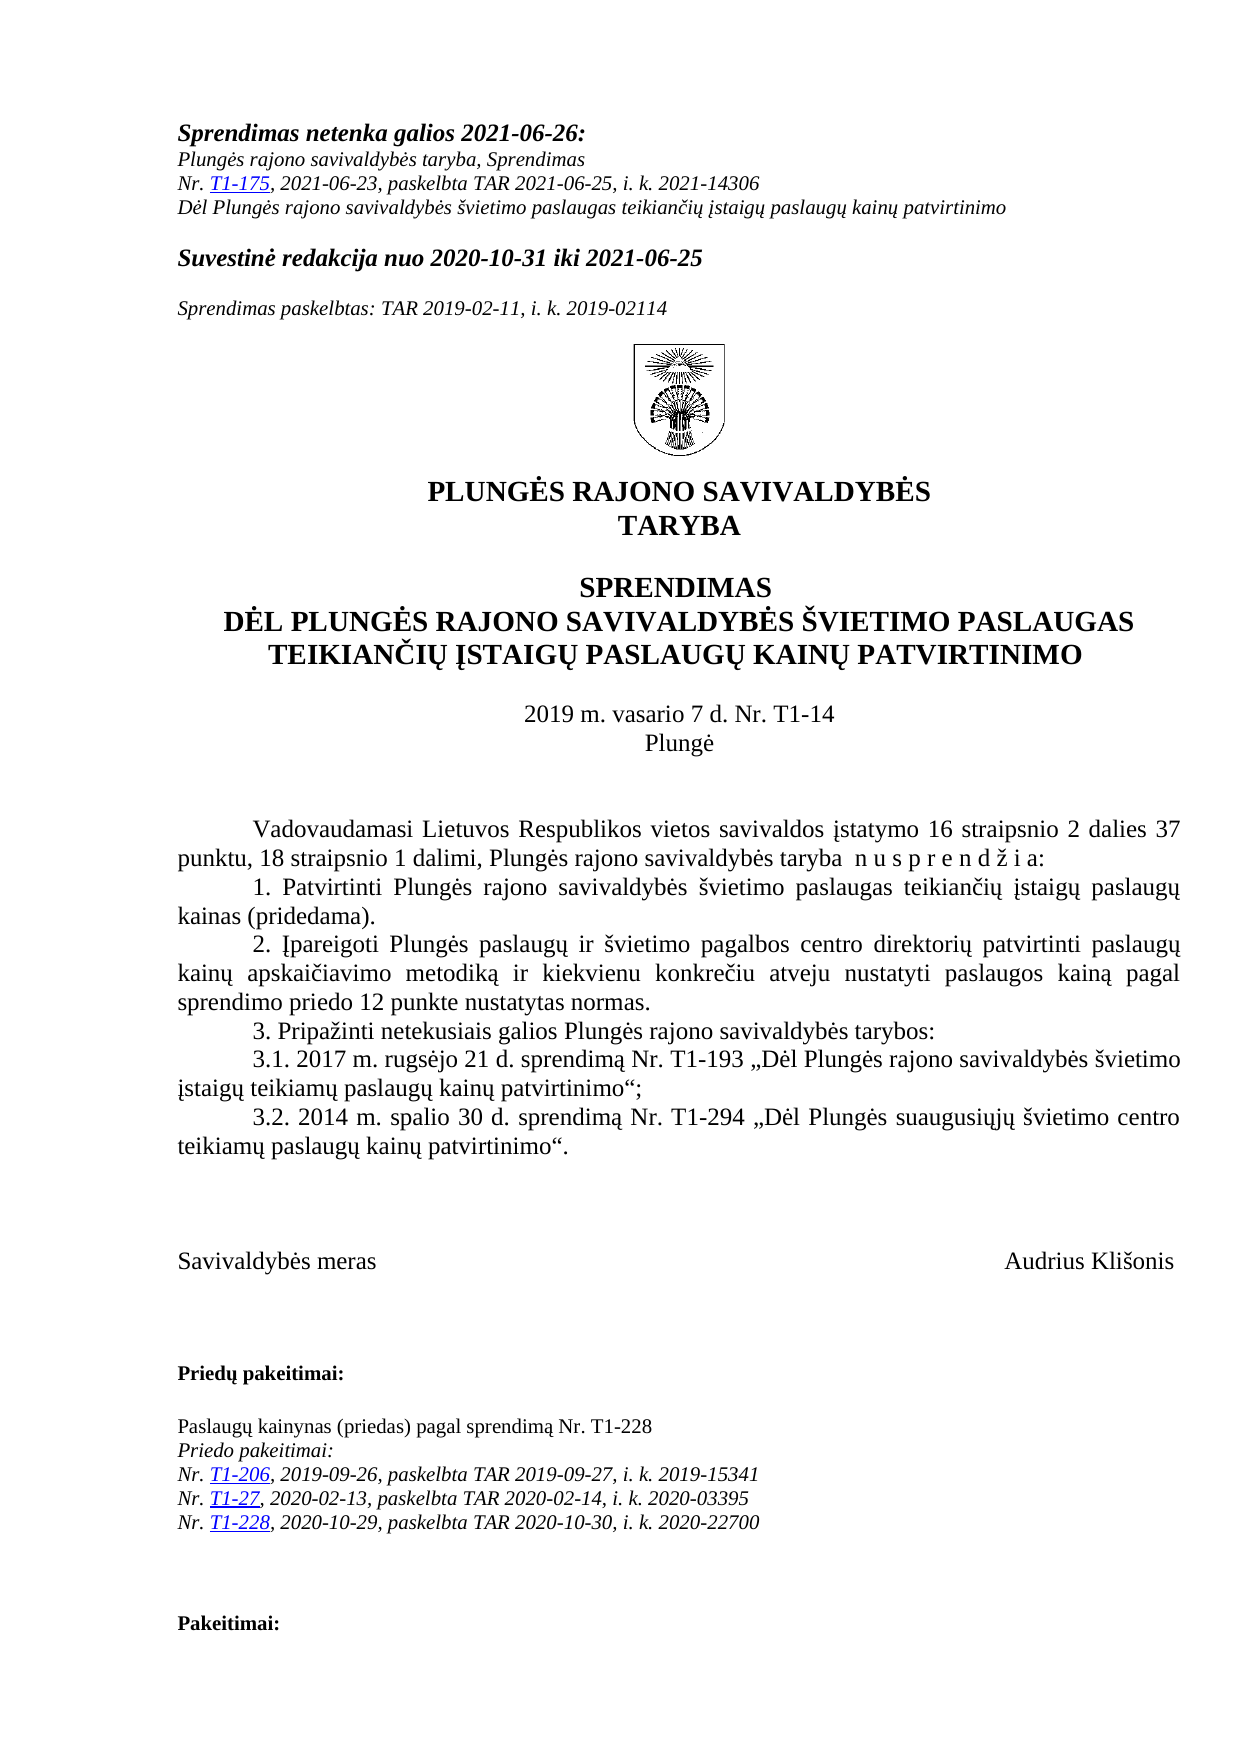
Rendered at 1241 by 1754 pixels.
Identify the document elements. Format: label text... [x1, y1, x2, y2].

text PLUNGĖS RAJONO SAVIVALDYBĖS [177, 474, 1181, 508]
text Priedų pakeitimai: [177, 1361, 1181, 1385]
text Nr. T1-206, 2019-09-26, paskelbta TAR 2019-09-27, i. k. 2019-15341 [177, 1462, 1181, 1486]
text 3.1. 2017 m. rugsėjo 21 d. sprendimą Nr. T1-193 „Dėl Plungės rajono savivaldybės švietimo įstaigų teikiamų paslaugų kainų patvirtinimo“; [177, 1044, 1181, 1102]
text Vadovaudamasi Lietuvos Respublikos vietos savivaldos įstatymo 16 straipsnio 2 dalies 37 punktu, 18 straipsnio 1 dalimi, Plungės rajono savivaldybės taryba n u s p r e n d ž i a: [177, 814, 1181, 872]
text Plungės rajono savivaldybės taryba, Sprendimas [177, 147, 1181, 171]
text 1. Patvirtinti Plungės rajono savivaldybės švietimo paslaugas teikiančių įstaigų paslaugų kainas (pridedama). [177, 872, 1181, 929]
text 3.2. 2014 m. spalio 30 d. sprendimą Nr. T1-294 „Dėl Plungės suaugusiųjų švietimo centro teikiamų paslaugų kainų patvirtinimo“. [177, 1102, 1181, 1159]
text Nr. T1-27, 2020-02-13, paskelbta TAR 2020-02-14, i. k. 2020-03395 [177, 1486, 1181, 1510]
text 2. Įpareigoti Plungės paslaugų ir švietimo pagalbos centro direktorių patvirtinti paslaugų kainų apskaičiavimo metodiką ir kiekvienu konkrečiu atveju nustatyti paslaugos kainą pagal sprendimo priedo 12 punkte nustatytas normas. [177, 929, 1181, 1016]
text Sprendimas netenka galios 2021-06-26: [177, 118, 1181, 147]
text Pakeitimai: [177, 1611, 1181, 1635]
text 2019 m. vasario 7 d. Nr. T1-14 [177, 699, 1181, 728]
text Dėl Plungės rajono savivaldybės švietimo paslaugas teikiančių įstaigų paslaugų kainų patvirtinimo [177, 195, 1181, 219]
text 3. Pripažinti netekusiais galios Plungės rajono savivaldybės tarybos: [177, 1016, 1181, 1044]
text Paslaugų kainynas (priedas) pagal sprendimą Nr. T1-228 [177, 1413, 1181, 1438]
text SPRENDIMAS [177, 570, 1181, 604]
text Priedo pakeitimai: [177, 1438, 1181, 1462]
text TARYBA [177, 508, 1181, 541]
text Plungė [177, 728, 1181, 757]
text Nr. T1-228, 2020-10-29, paskelbta TAR 2020-10-30, i. k. 2020-22700 [177, 1510, 1181, 1534]
text Sprendimas paskelbtas: TAR 2019-02-11, i. k. 2019-02114 [177, 296, 1181, 320]
text DĖL PLUNGĖS RAJONO SAVIVALDYBĖS ŠVIETIMO PASLAUGAS TEIKIANČIŲ ĮSTAIGŲ PASLAUGŲ KainŲ PATVIRTINIMO [177, 604, 1181, 671]
text Savivaldybės meras Audrius Klišonis [177, 1246, 1181, 1274]
text Suvestinė redakcija nuo 2020-10-31 iki 2021-06-25 [177, 243, 1181, 272]
text Nr. T1-175, 2021-06-23, paskelbta TAR 2021-06-25, i. k. 2021-14306 [177, 171, 1181, 195]
